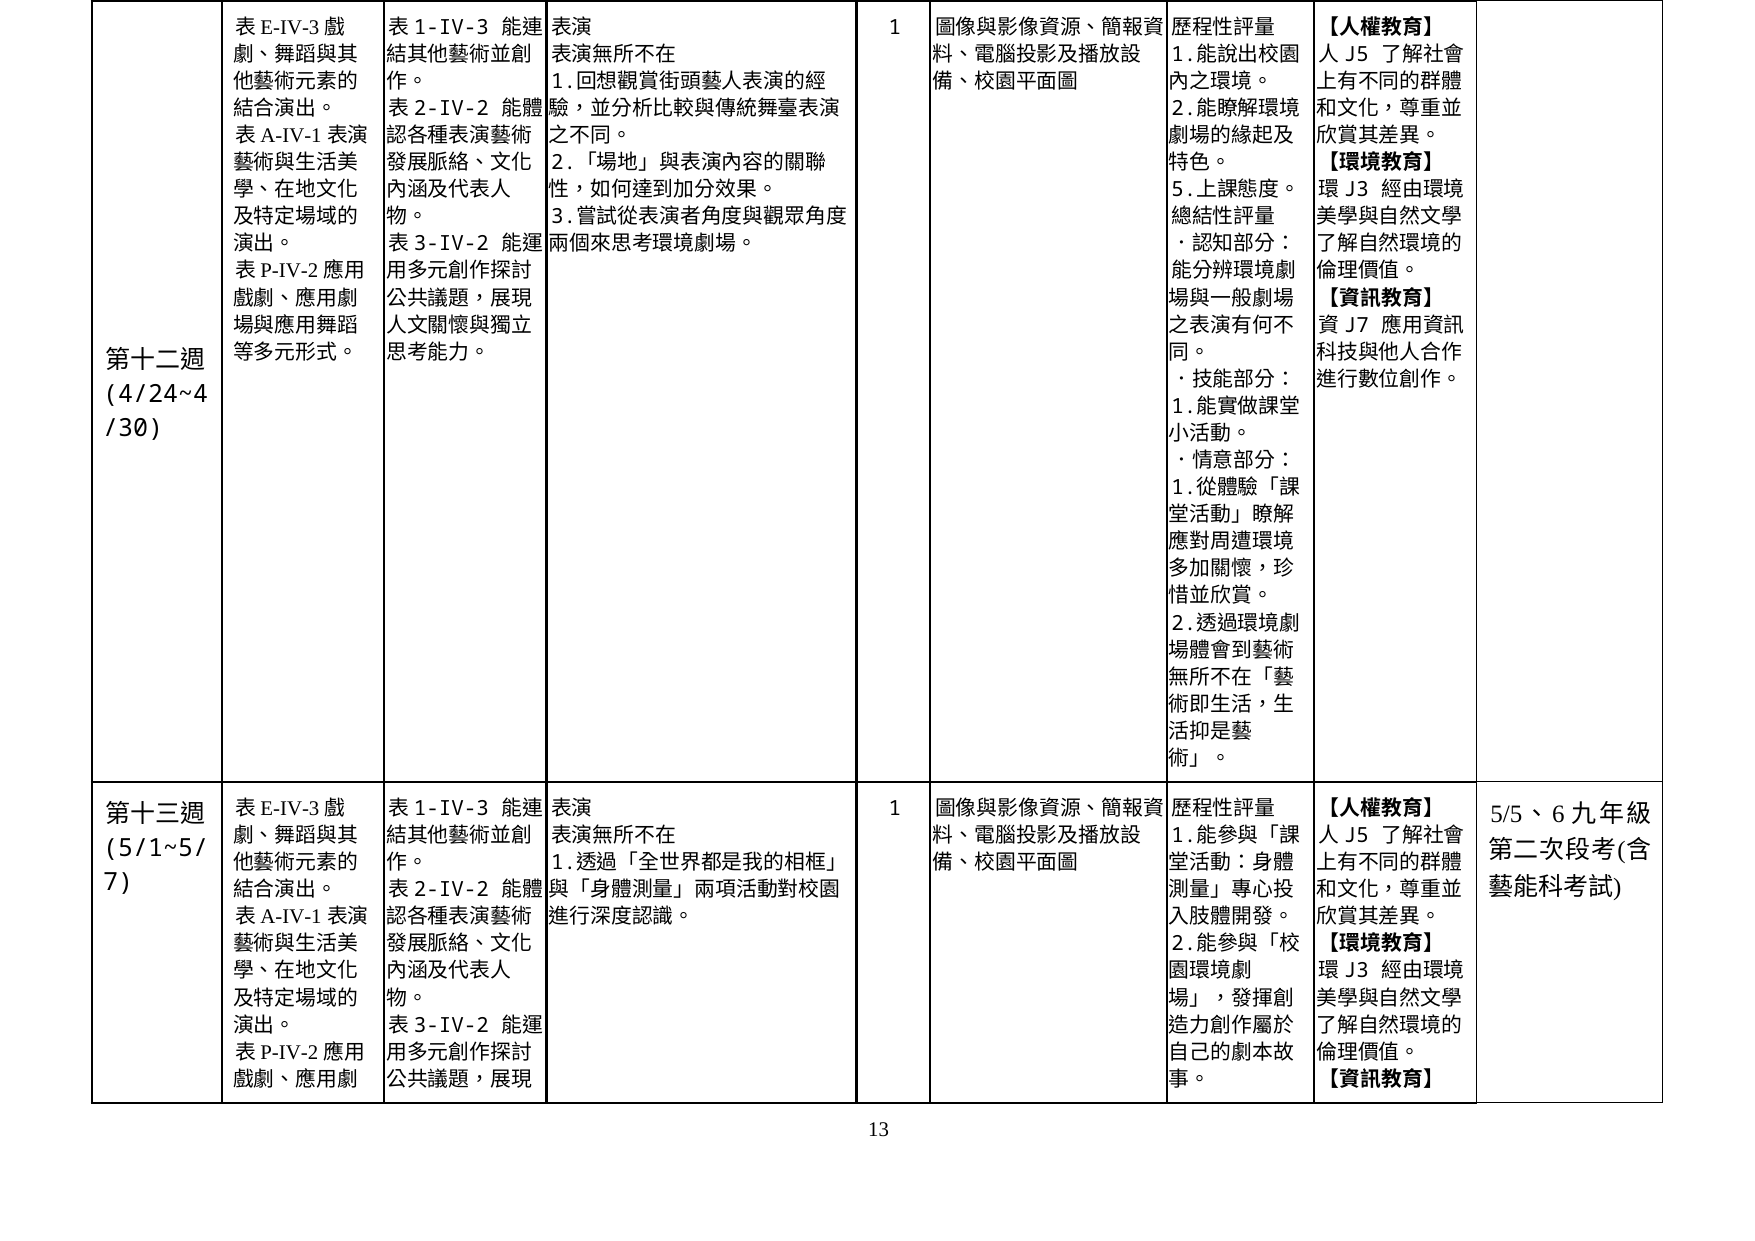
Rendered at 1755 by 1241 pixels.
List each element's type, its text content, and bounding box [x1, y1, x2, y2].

table_cell 第十二週(4/24~4/30) [93, 2, 221, 781]
table_cell 1 [858, 2, 929, 781]
table_cell 表演 表演無所不在 1.回想觀賞街頭藝人表演的經驗，並分析比較與傳統舞臺表演之不同。 2.「場地」與表演內容的關聯性，如何達到加分效果。 3.嘗試從表演者角度與觀眾角度兩個來思考環境劇場。 [548, 2, 855, 781]
table_cell 【人權教育】 人J5 了解社會上有不同的群體和文化，尊重並欣賞其差異。 【環境教育】 環J3 經由環境美學與自然文學了解自然環境的倫理價值。 【資訊教育】 [1315, 783, 1476, 1102]
table_cell 第十三週(5/1~5/7) [93, 783, 221, 1102]
table_cell 【人權教育】 人J5 了解社會上有不同的群體和文化，尊重並欣賞其差異。 【環境教育】 環J3 經由環境美學與自然文學了解自然環境的倫理價值。 【資訊教育】 資J7 應用資訊科技與他人合作進行數位創作。 [1315, 2, 1476, 781]
table_cell 表E-IV-3 戲劇、舞蹈與其他藝術元素的結合演出。 表A-IV-1 表演藝術與生活美學、在地文化及特定場域的演出。 表P-IV-2 應用戲劇、應用劇場與應用舞蹈等多元形式。 [223, 2, 383, 781]
table_cell 圖像與影像資源、簡報資料、電腦投影及播放設備、校園平面圖 [931, 2, 1166, 781]
table_cell 圖像與影像資源、簡報資料、電腦投影及播放設備、校園平面圖 [931, 783, 1166, 1102]
table_cell [1477, 1, 1662, 781]
table_cell 表1-IV-3 能連結其他藝術並創作。 表2-IV-2 能體認各種表演藝術發展脈絡、文化內涵及代表人物。 表3-IV-2 能運用多元創作探討公共議題，展現 [385, 783, 545, 1102]
table_cell 表演 表演無所不在 1.透過「全世界都是我的相框」與「身體測量」兩項活動對校園進行深度認識。 [548, 783, 855, 1102]
table_cell 1 [858, 783, 929, 1102]
table_cell 歷程性評量 1.能參與「課堂活動：身體測量」專心投入肢體開發。 2.能參與「校園環境劇場」，發揮創造力創作屬於自己的劇本故事。 [1168, 783, 1313, 1102]
table_cell 5/5、6九年級第二次段考(含藝能科考試) [1477, 782, 1662, 1102]
table_cell 歷程性評量 1.能說出校園內之環境。 2.能瞭解環境劇場的緣起及特色。 5.上課態度。 總結性評量 ．認知部分： 能分辨環境劇場與一般劇場之表演有何不同。 ．技能部分： 1.能實做課堂小活動。 ．情意部分： 1.從體驗「課堂活動」瞭解應對周遭環境多加關懷，珍惜並欣賞。 2.透過環境劇場體會到藝術無所不在「藝術即生活，生活抑是藝術」。 [1168, 2, 1313, 781]
table_cell 表E-IV-3 戲劇、舞蹈與其他藝術元素的結合演出。 表A-IV-1 表演藝術與生活美學、在地文化及特定場域的演出。 表P-IV-2 應用戲劇、應用劇 [223, 783, 383, 1102]
table_cell 表1-IV-3 能連結其他藝術並創作。 表2-IV-2 能體認各種表演藝術發展脈絡、文化內涵及代表人物。 表3-IV-2 能運用多元創作探討公共議題，展現人文關懷與獨立思考能力。 [385, 2, 545, 781]
